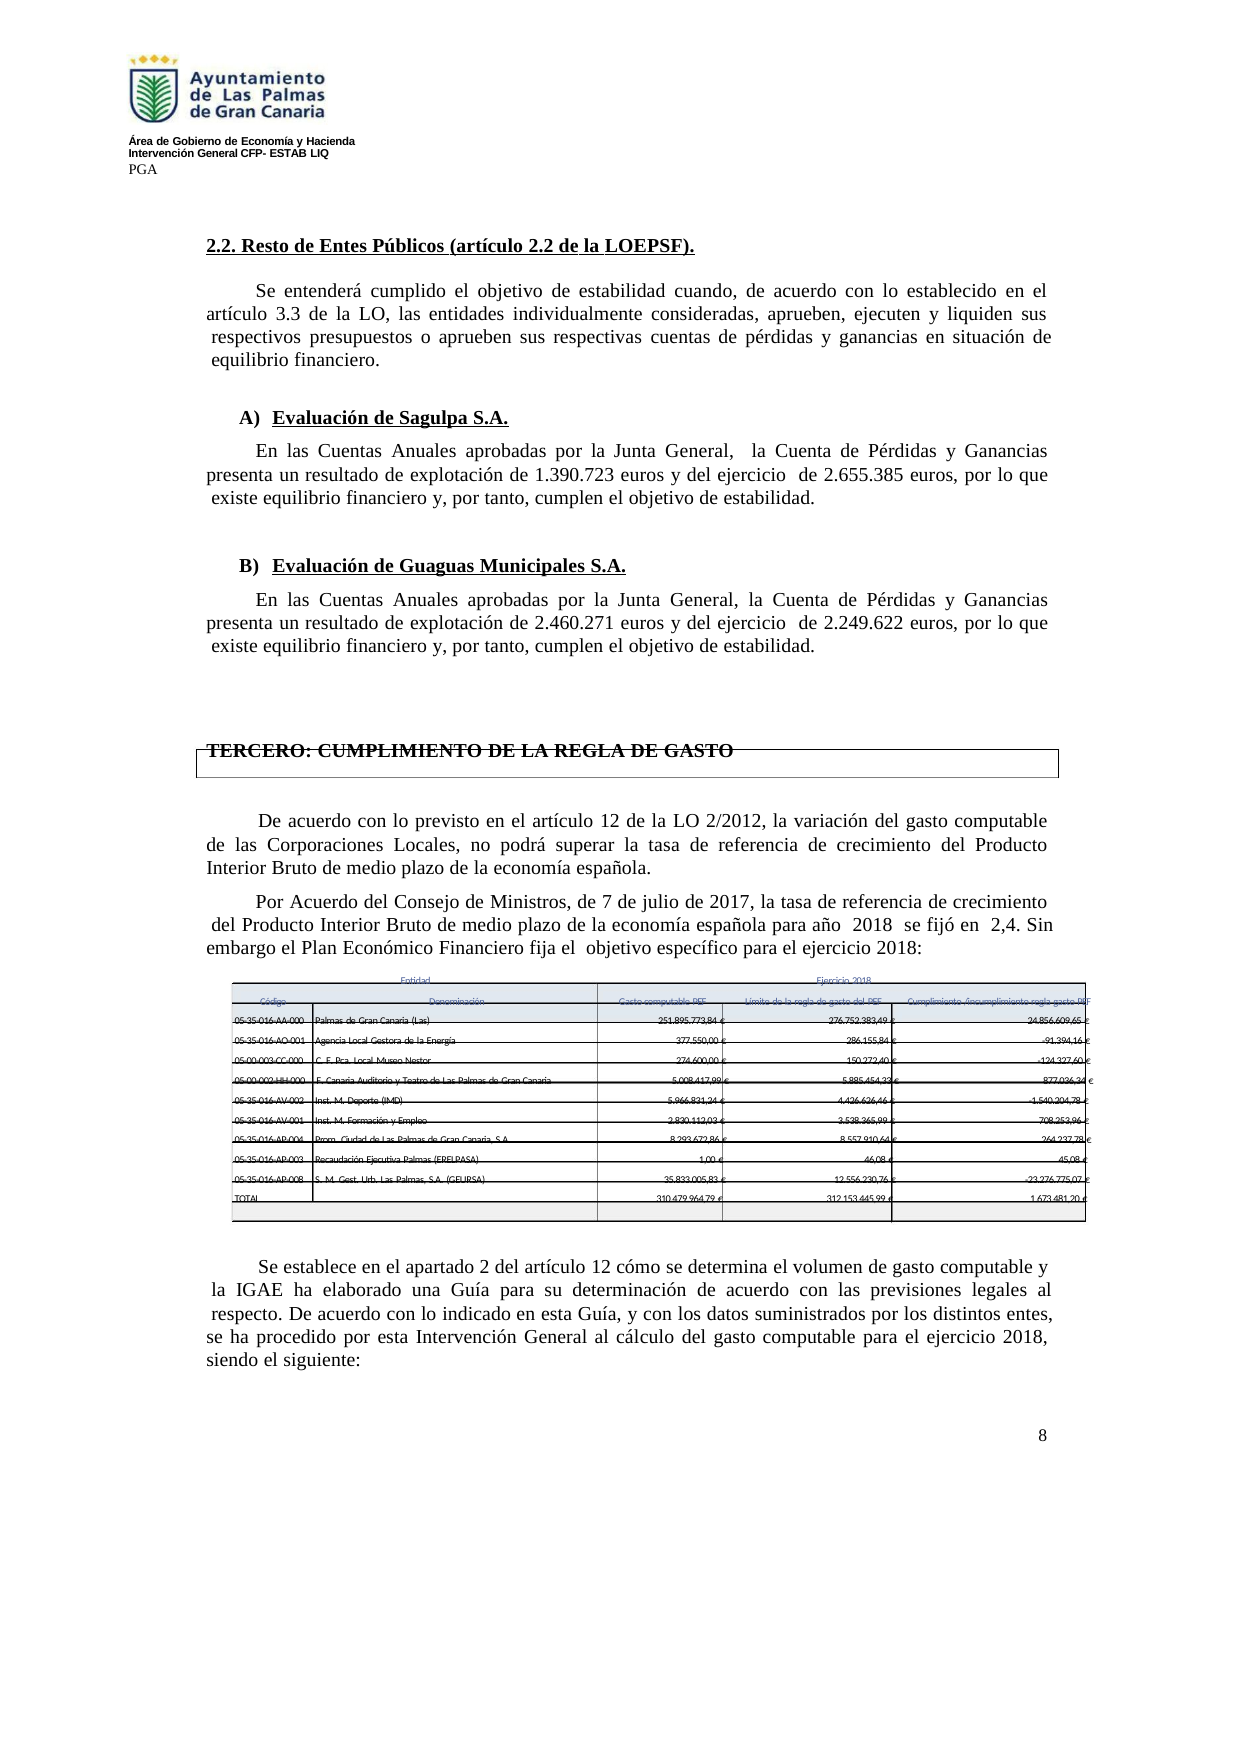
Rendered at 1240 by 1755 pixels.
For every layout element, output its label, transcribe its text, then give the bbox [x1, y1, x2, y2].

text En las Cuentas Anuales aprobadas por la Junta General, la Cuenta de Pérdidas y Ganancias presenta un resultado de explotación de 1.390.723 euros y del ejercicio de 2.655.385 euros, por lo que existe equilibrio financiero y, por tanto, cumplen el objetivo de estabilidad. [206, 439, 1229, 509]
text A) Evaluación de Sagulpa S.A. [239, 405, 1229, 429]
text TOTAL 310.479.964,79 € 312.153.445,99 € 1.673.481,20 € [1089, 1193, 1229, 1205]
text 2.2. Resto de Entes Públicos (artículo 2.2 de la LOEPSF). [206, 234, 1229, 257]
text Entidad Ejercicio 2018 [400, 975, 1229, 986]
text 8 [1038, 1425, 1229, 1446]
text PGA [128, 160, 1229, 178]
text De acuerdo con lo previsto en el artículo 12 de la LO 2/2012, la variación del gasto computable de las Corporaciones Locales, no podrá superar la tasa de referencia de crecimiento del Producto Interior Bruto de medio plazo de la economía española. [206, 809, 1229, 879]
text Área de Gobierno de Economía y Hacienda Intervención General CFP- ESTAB LIQ [128, 135, 357, 160]
text Se entenderá cumplido el objetivo de estabilidad cuando, de acuerdo con lo establecido en el artículo 3.3 de la LO, las entidades individualmente consideradas, aprueben, ejecuten y liquiden sus respectivos presupuestos o aprueben sus respectivas cuentas de pérdidas y ganancias en situación de equilibrio financiero. [206, 279, 1229, 372]
text TERCERO: CUMPLIMIENTO DE LA REGLA DE GASTO [206, 738, 1229, 762]
text Se establece en el apartado 2 del artículo 12 cómo se determina el volumen de gasto computable y la IGAE ha elaborado una Guía para su determinación de acuerdo con las previsiones legales al respecto. De acuerdo con lo indicado en esta Guía, y con los datos suministrados por los distintos entes, se ha procedido por esta Intervención General al cálculo del gasto computable para el ejercicio 2018, siendo el siguiente: [206, 1255, 1229, 1371]
text B) Evaluación de Guaguas Municipales S.A. [239, 553, 1229, 577]
text Por Acuerdo del Consejo de Ministros, de 7 de julio de 2017, la tasa de referencia de crecimiento del Producto Interior Bruto de medio plazo de la economía española para año 2018 se fijó en 2,4. Sin embargo el Plan Económico Financiero fija el objetivo específico para el ejercicio 2018: [206, 889, 1229, 959]
text En las Cuentas Anuales aprobadas por la Junta General, la Cuenta de Pérdidas y Ganancias presenta un resultado de explotación de 2.460.271 euros y del ejercicio de 2.249.622 euros, por lo que existe equilibrio financiero y, por tanto, cumplen el objetivo de estabilidad. [206, 587, 1229, 657]
